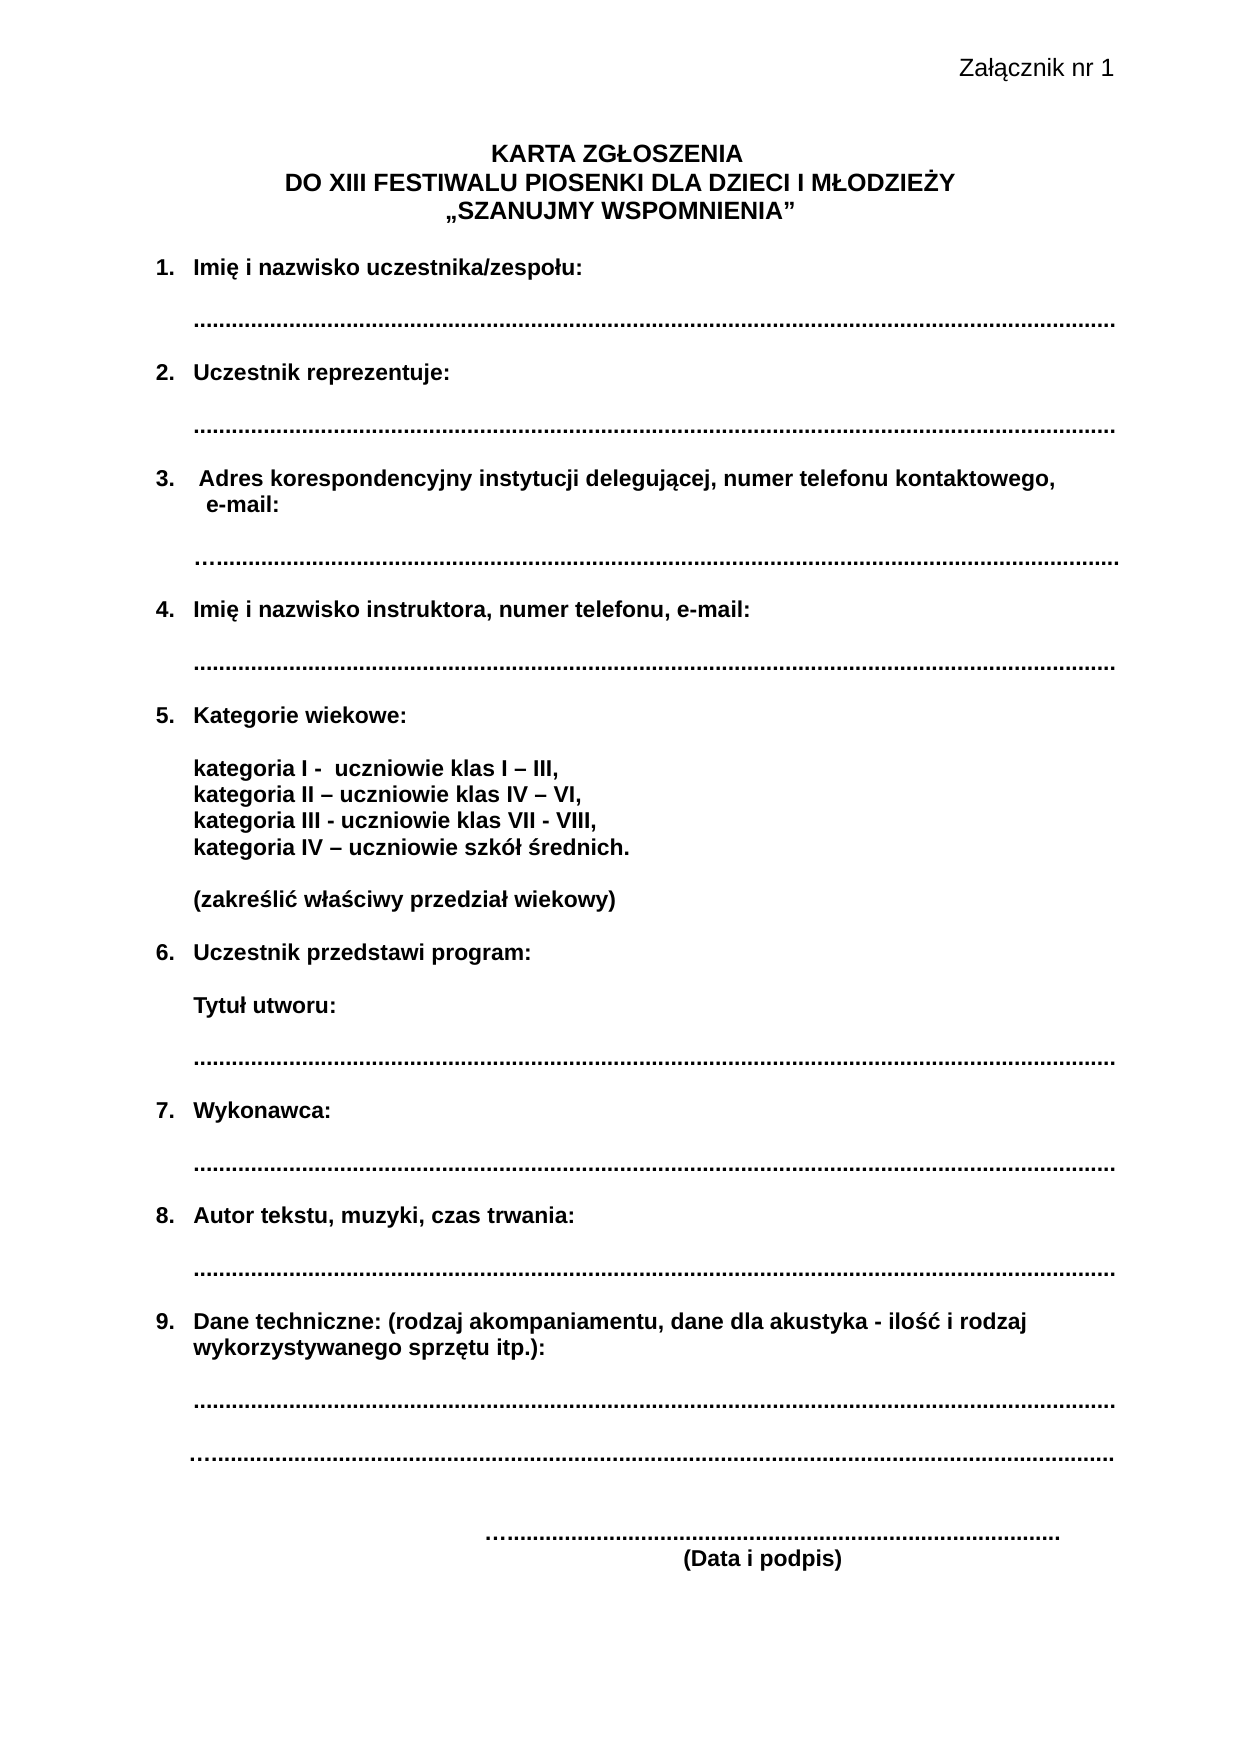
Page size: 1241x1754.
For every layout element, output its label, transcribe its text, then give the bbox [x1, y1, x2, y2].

list ….............................................................................................................................................. [156, 517, 1122, 570]
text …....................................................................................... [118, 1519, 1122, 1545]
list Uczestnik reprezentuje: [156, 359, 1122, 386]
list Wykonawca: [156, 1097, 1122, 1123]
list kategoria I - uczniowie klas I – III, kategoria II – uczniowie klas IV – VI, kategoria III - uczniowie klas VII - VIII, kategoria IV – uczniowie szkół średnich. [156, 728, 1122, 860]
list Kategorie wiekowe: [156, 702, 1122, 728]
list ................................................................................................................................................. [156, 1229, 1122, 1282]
list Adres korespondencyjny instytucji delegującej, numer telefonu kontaktowego, [156, 464, 1122, 491]
list ................................................................................................................................................. [156, 1387, 1122, 1413]
text DO XIII FESTIWALU PIOSENKI DLA DZIECI I MŁODZIEŻY „SZANUJMY WSPOMNIENIA” [118, 167, 1122, 225]
list Uczestnik przedstawi program: [156, 939, 1122, 965]
list Dane techniczne: (rodzaj akompaniamentu, dane dla akustyka - ilość i rodzaj wykorzystywanego sprzętu itp.): [156, 1308, 1122, 1361]
list Tytuł utworu: [156, 965, 1122, 1018]
list ................................................................................................................................................. [156, 280, 1122, 333]
list ................................................................................................................................................. [156, 1018, 1122, 1097]
list ................................................................................................................................................. [156, 623, 1122, 675]
list (zakreślić właściwy przedział wiekowy) [156, 860, 1122, 913]
text ….............................................................................................................................................. [118, 1440, 1122, 1466]
list ................................................................................................................................................. [156, 386, 1122, 464]
list e-mail: [156, 491, 1122, 517]
text Załącznik nr 1 [118, 52, 1122, 81]
list Imię i nazwisko instruktora, numer telefonu, e-mail: [156, 596, 1122, 623]
list Imię i nazwisko uczestnika/zespołu: [156, 254, 1122, 280]
list (Data i podpis) [156, 1545, 1122, 1571]
list Autor tekstu, muzyki, czas trwania: [156, 1202, 1122, 1229]
text KARTA ZGŁOSZENIA [118, 139, 1122, 167]
list ................................................................................................................................................. [156, 1123, 1122, 1176]
